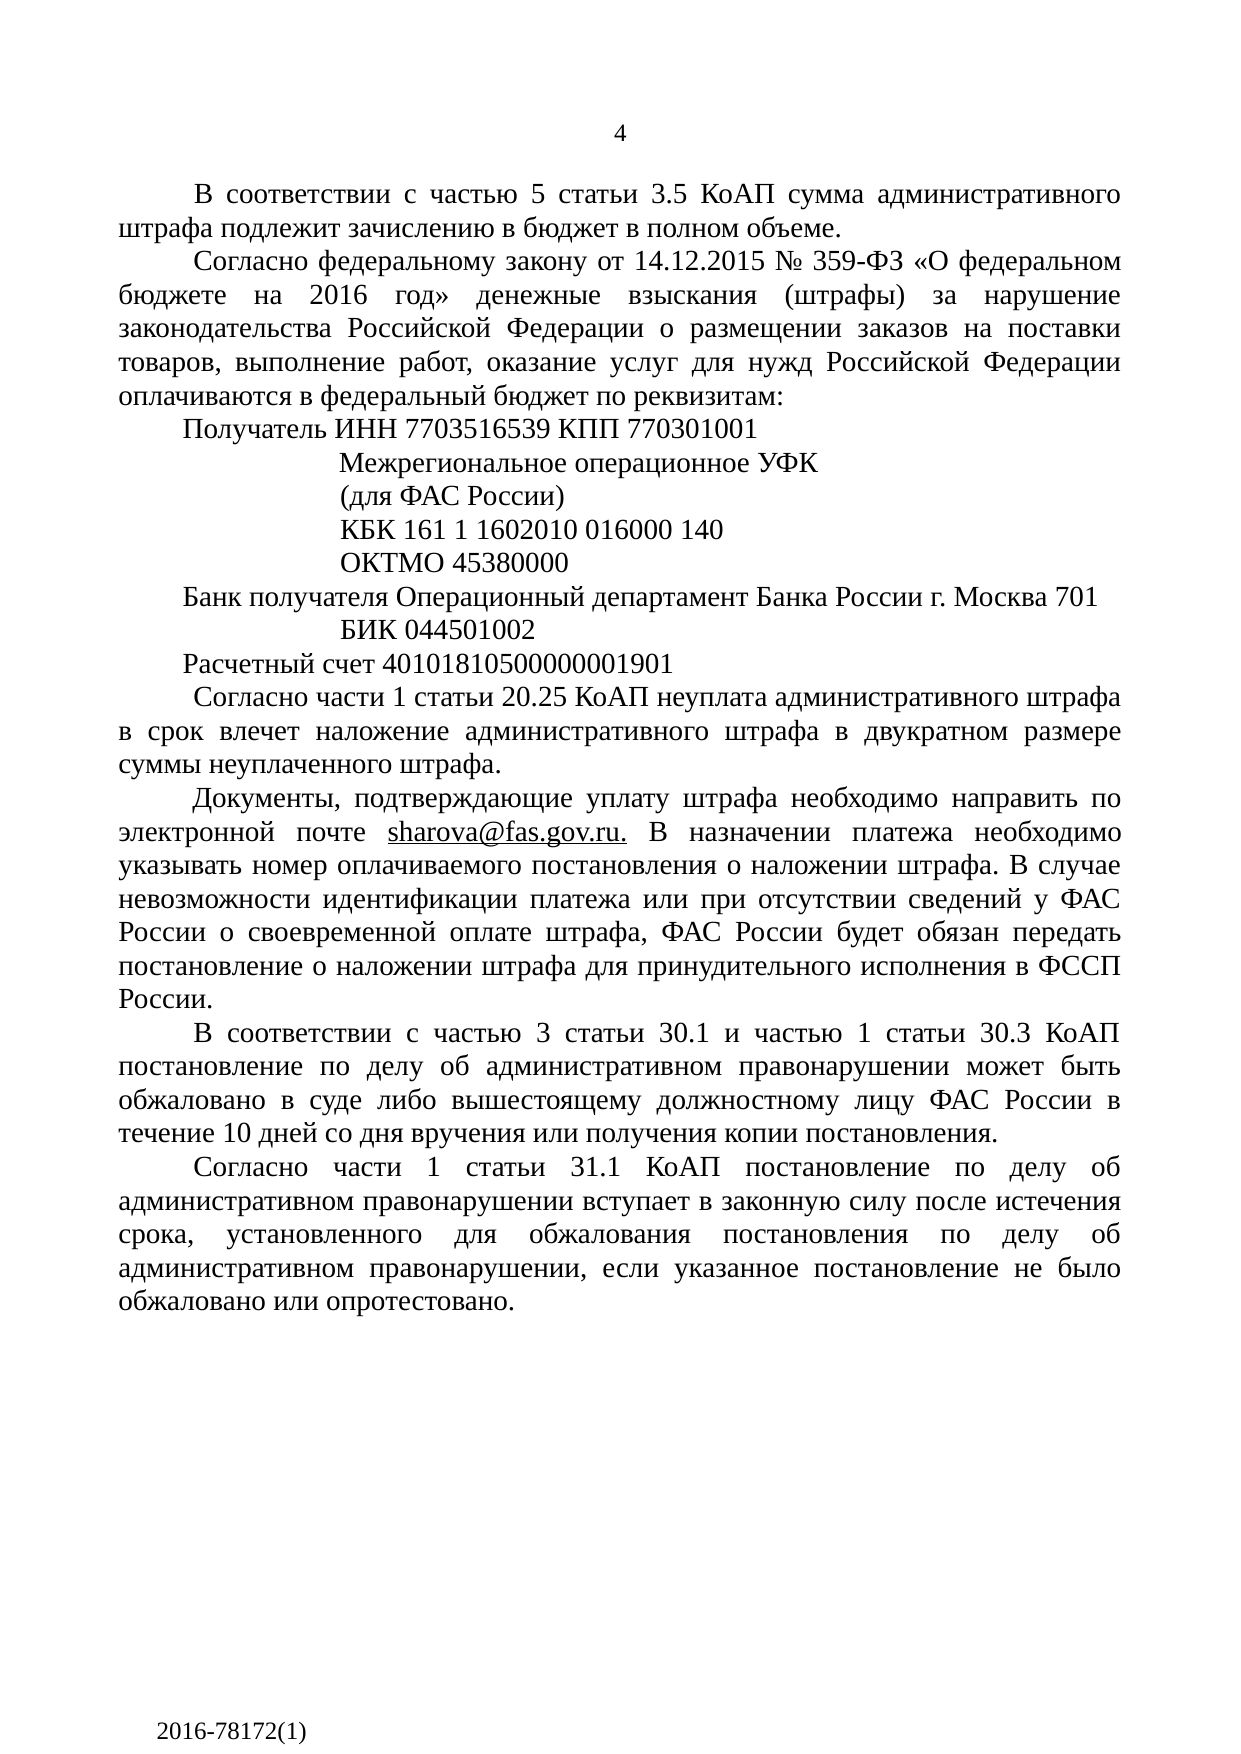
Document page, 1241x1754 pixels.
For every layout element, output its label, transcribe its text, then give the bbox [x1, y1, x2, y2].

text Согласно федеральному закону от 14.12.2015 № 359-ФЗ «О федеральном бюджете на 2016 год» денежные взыскания (штрафы) за нарушение законодательства Российской Федерации о размещении заказов на поставки товаров, выполнение работ, оказание услуг для нужд Российской Федерации оплачиваются в федеральный бюджет по реквизитам: [118, 243, 1122, 411]
text В соответствии с частью 5 статьи 3.5 КоАП сумма административного штрафа подлежит зачислению в бюджет в полном объеме. [118, 176, 1122, 243]
text Получатель ИНН 7703516539 КПП 770301001 [118, 411, 1122, 445]
text БИК 044501002 [118, 612, 1122, 646]
text Межрегиональное операционное УФК [118, 445, 1122, 478]
text КБК 161 1 1602010 016000 140 [118, 512, 1122, 545]
text Банк получателя Операционный департамент Банка России г. Москва 701 [118, 579, 1122, 612]
text Согласно части 1 статьи 20.25 КоАП неуплата административного штрафа в срок влечет наложение административного штрафа в двукратном размере суммы неуплаченного штрафа. [118, 679, 1122, 780]
text (для ФАС России) [118, 478, 1122, 512]
text Согласно части 1 статьи 31.1 КоАП постановление по делу об административном правонарушении вступает в законную силу после истечения срока, установленного для обжалования постановления по делу об административном правонарушении, если указанное постановление не было обжаловано или опротестовано. [118, 1149, 1122, 1317]
text ОКТМО 45380000 [118, 545, 1122, 579]
text Документы, подтверждающие уплату штрафа необходимо направить по электронной почте sharova@fas.gov.ru. В назначении платежа необходимо указывать номер оплачиваемого постановления о наложении штрафа. В случае невозможности идентификации платежа или при отсутствии сведений у ФАС России о своевременной оплате штрафа, ФАС России будет обязан передать постановление о наложении штрафа для принудительного исполнения в ФССП России. [118, 780, 1122, 1015]
text В соответствии с частью 3 статьи 30.1 и частью 1 статьи 30.3 КоАП постановление по делу об административном правонарушении может быть обжаловано в суде либо вышестоящему должностному лицу ФАС России в течение 10 дней со дня вручения или получения копии постановления. [118, 1015, 1122, 1149]
text Расчетный счет 40101810500000001901 [118, 646, 1122, 679]
